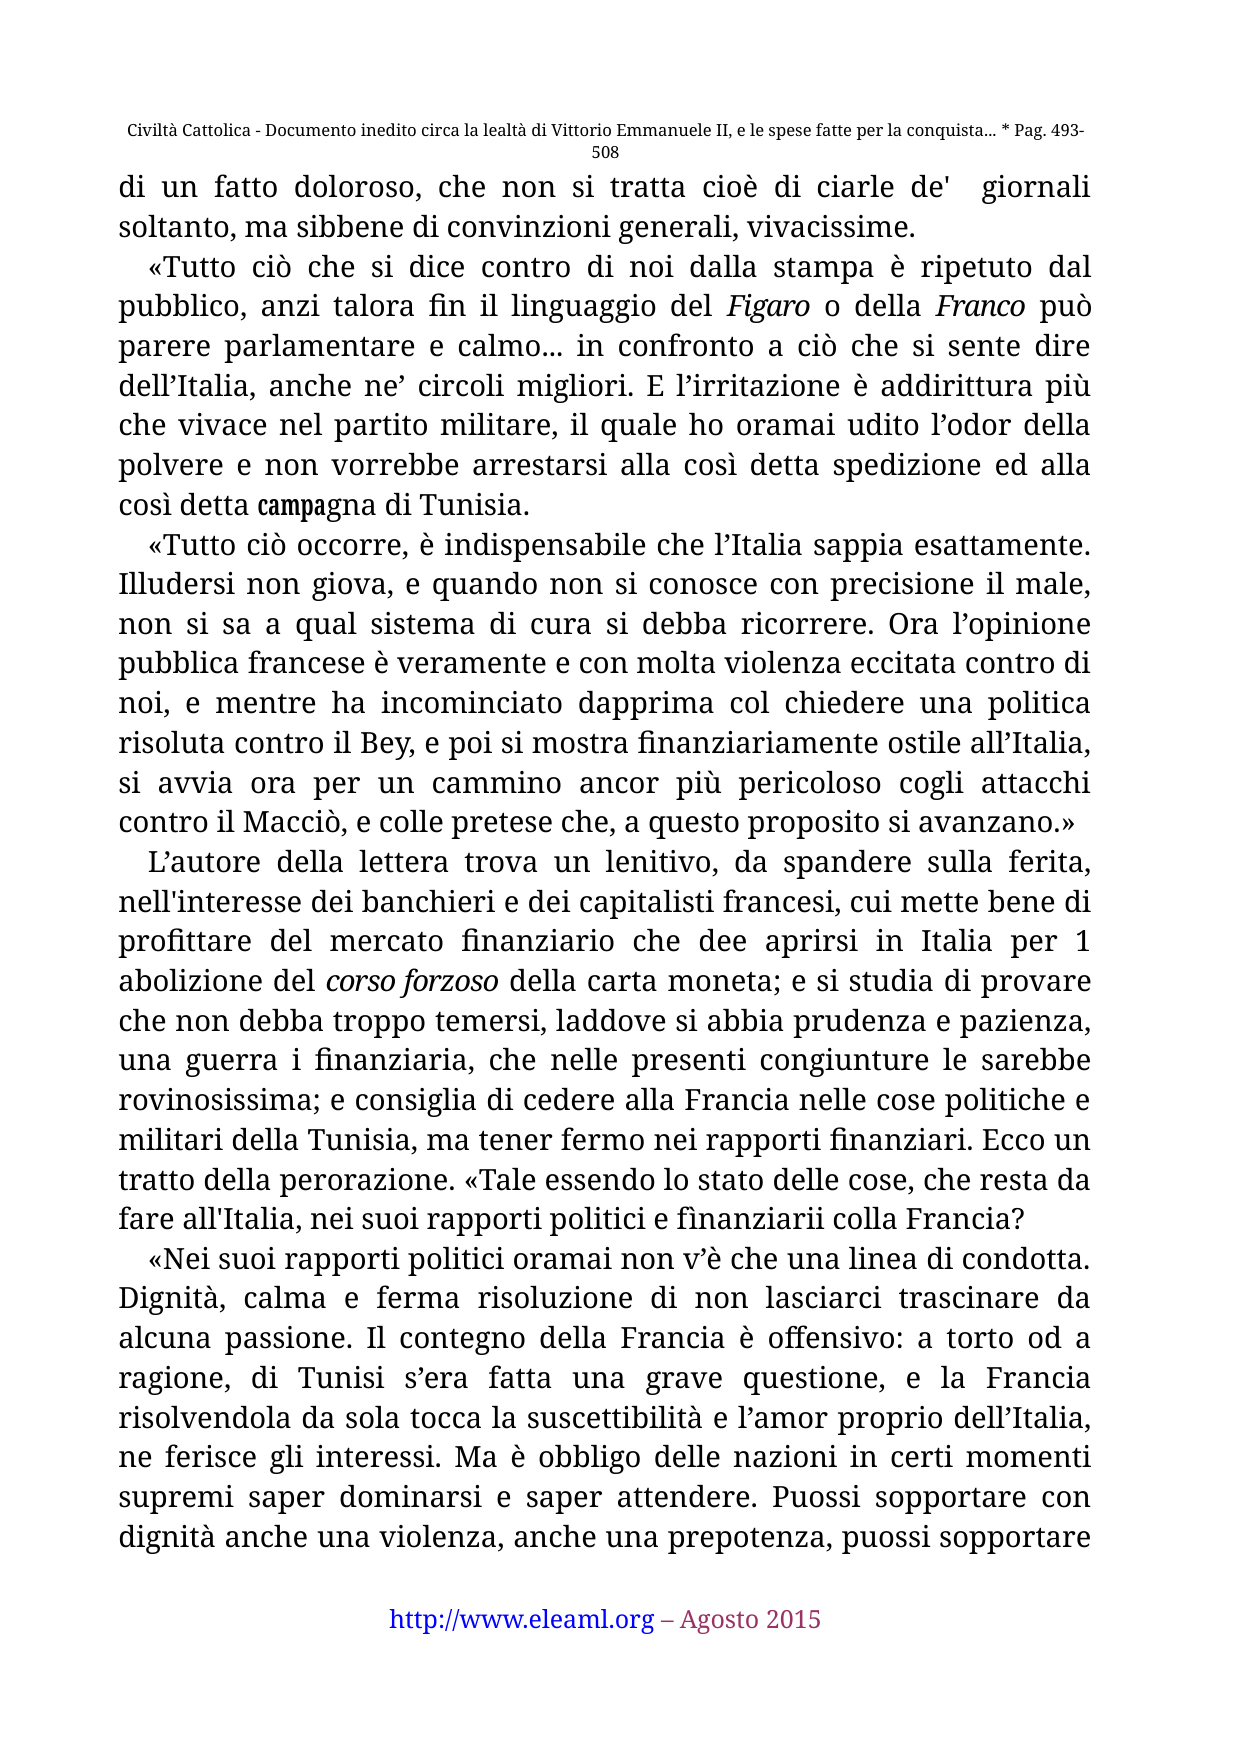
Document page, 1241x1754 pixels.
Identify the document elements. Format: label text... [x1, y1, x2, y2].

text «Tutto ciò che si dice contro di noi dalla stampa è ripetuto dal pubblico, anzi talora fin il linguaggio del Figaro o della Franco può parere parlamentare e calmo... in confronto a ciò che si sente dire dell’Italia, anche ne’ circoli migliori. E l’irritazione è addirittura più che vivace nel partito militare, il quale ho oramai udito l’odor della polvere e non vorrebbe arrestarsi alla così detta spedizione ed alla così detta campagna di Tunisia. [118, 246, 1093, 524]
text L’autore della lettera trova un lenitivo, da spandere sulla ferita, nell'interesse dei banchieri e dei capitalisti francesi, cui mette bene di profittare del mercato finanziario che dee aprirsi in Italia per 1 abolizione del corso forzoso della carta moneta; e si studia di provare che non debba troppo temersi, laddove si abbia prudenza e pazienza, una guerra i finanziaria, che nelle presenti congiunture le sarebbe rovinosissima; e consiglia di cedere alla Francia nelle cose politiche e militari della Tunisia, ma tener fermo nei rapporti finanziari. Ecco un tratto della perorazione. «Tale essendo lo stato delle cose, che resta da fare all'Italia, nei suoi rapporti politici e fìnanziarii colla Francia? [118, 841, 1093, 1238]
text di un fatto doloroso, che non si tratta cioè di ciarle de' giornali soltanto, ma sibbene di convinzioni generali, vivacissime. [118, 167, 1093, 246]
text «Tutto ciò occorre, è indispensabile che l’Italia sappia esattamente. Illudersi non giova, e quando non si conosce con precisione il male, non si sa a qual sistema di cura si debba ricorrere. Ora l’opinione pubblica francese è veramente e con molta violenza eccitata contro di noi, e mentre ha incominciato dapprima col chiedere una politica risoluta contro il Bey, e poi si mostra finanziariamente ostile all’Italia, si avvia ora per un cammino ancor più pericoloso cogli attacchi contro il Macciò, e colle pretese che, a questo proposito si avanzano.» [118, 524, 1093, 841]
text «Nei suoi rapporti politici oramai non v’è che una linea di condotta. Dignità, calma e ferma risoluzione di non lasciarci trascinare da alcuna passione. Il contegno della Francia è offensivo: a torto od a ragione, di Tunisi s’era fatta una grave questione, e la Francia risolvendola da sola tocca la suscettibilità e l’amor proprio dell’Italia, ne ferisce gli interessi. Ma è obbligo delle nazioni in certi momenti supremi saper dominarsi e saper attendere. Puossi sopportare con dignità anche una violenza, anche una prepotenza, puossi sopportare [118, 1238, 1093, 1556]
